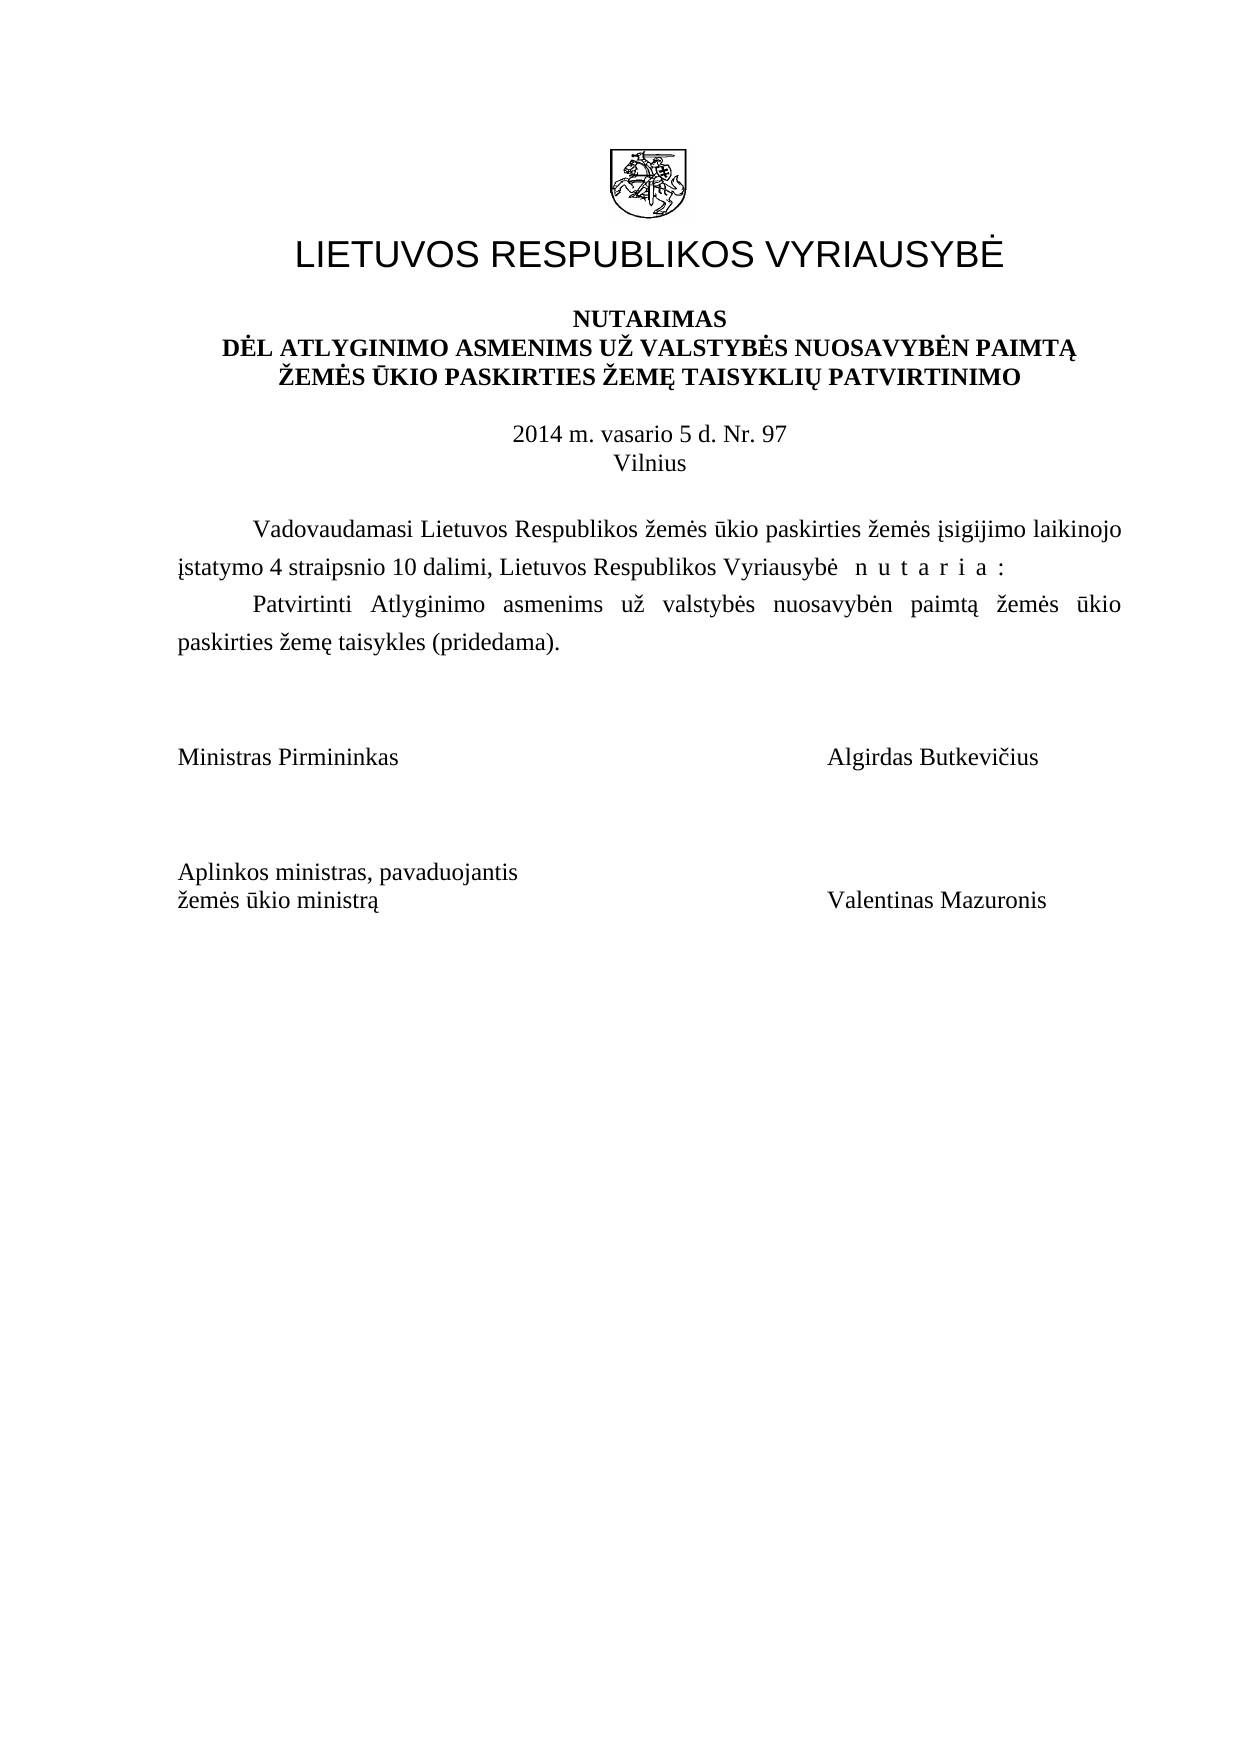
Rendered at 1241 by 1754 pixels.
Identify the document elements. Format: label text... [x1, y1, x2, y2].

text Patvirtinti Atlyginimo asmenims už valstybės nuosavybėn paimtą žemės ūkio paskirties žemę taisykles (pridedama). [177, 580, 1122, 655]
text 2014 m. vasario 5 d. Nr. 97 Vilnius [177, 419, 1122, 477]
text Ministras Pirmininkas Algirdas Butkevičius [177, 742, 1122, 770]
text Vadovaudamasi Lietuvos Respublikos žemės ūkio paskirties žemės įsigijimo laikinojo įstatymo 4 straipsnio 10 dalimi, Lietuvos Respublikos Vyriausybė nutaria: [177, 505, 1122, 580]
text Aplinkos ministras, pavaduojantis [177, 857, 1122, 885]
text Dėl ATLYGINIMO ASMENIMS UŽ VALSTYBĖS NUOSAVYBĖN PAIMTĄ ŽEMĖS ŪKIO PASKIRTIES ŽEMĘ TAISYKLIŲ PATVIRTINIMO [177, 333, 1122, 390]
text žemės ūkio ministrą Valentinas Mazuronis [177, 885, 1122, 914]
text Lietuvos Respublikos Vyriausybė [177, 232, 1122, 275]
text nutarimas [177, 304, 1122, 333]
